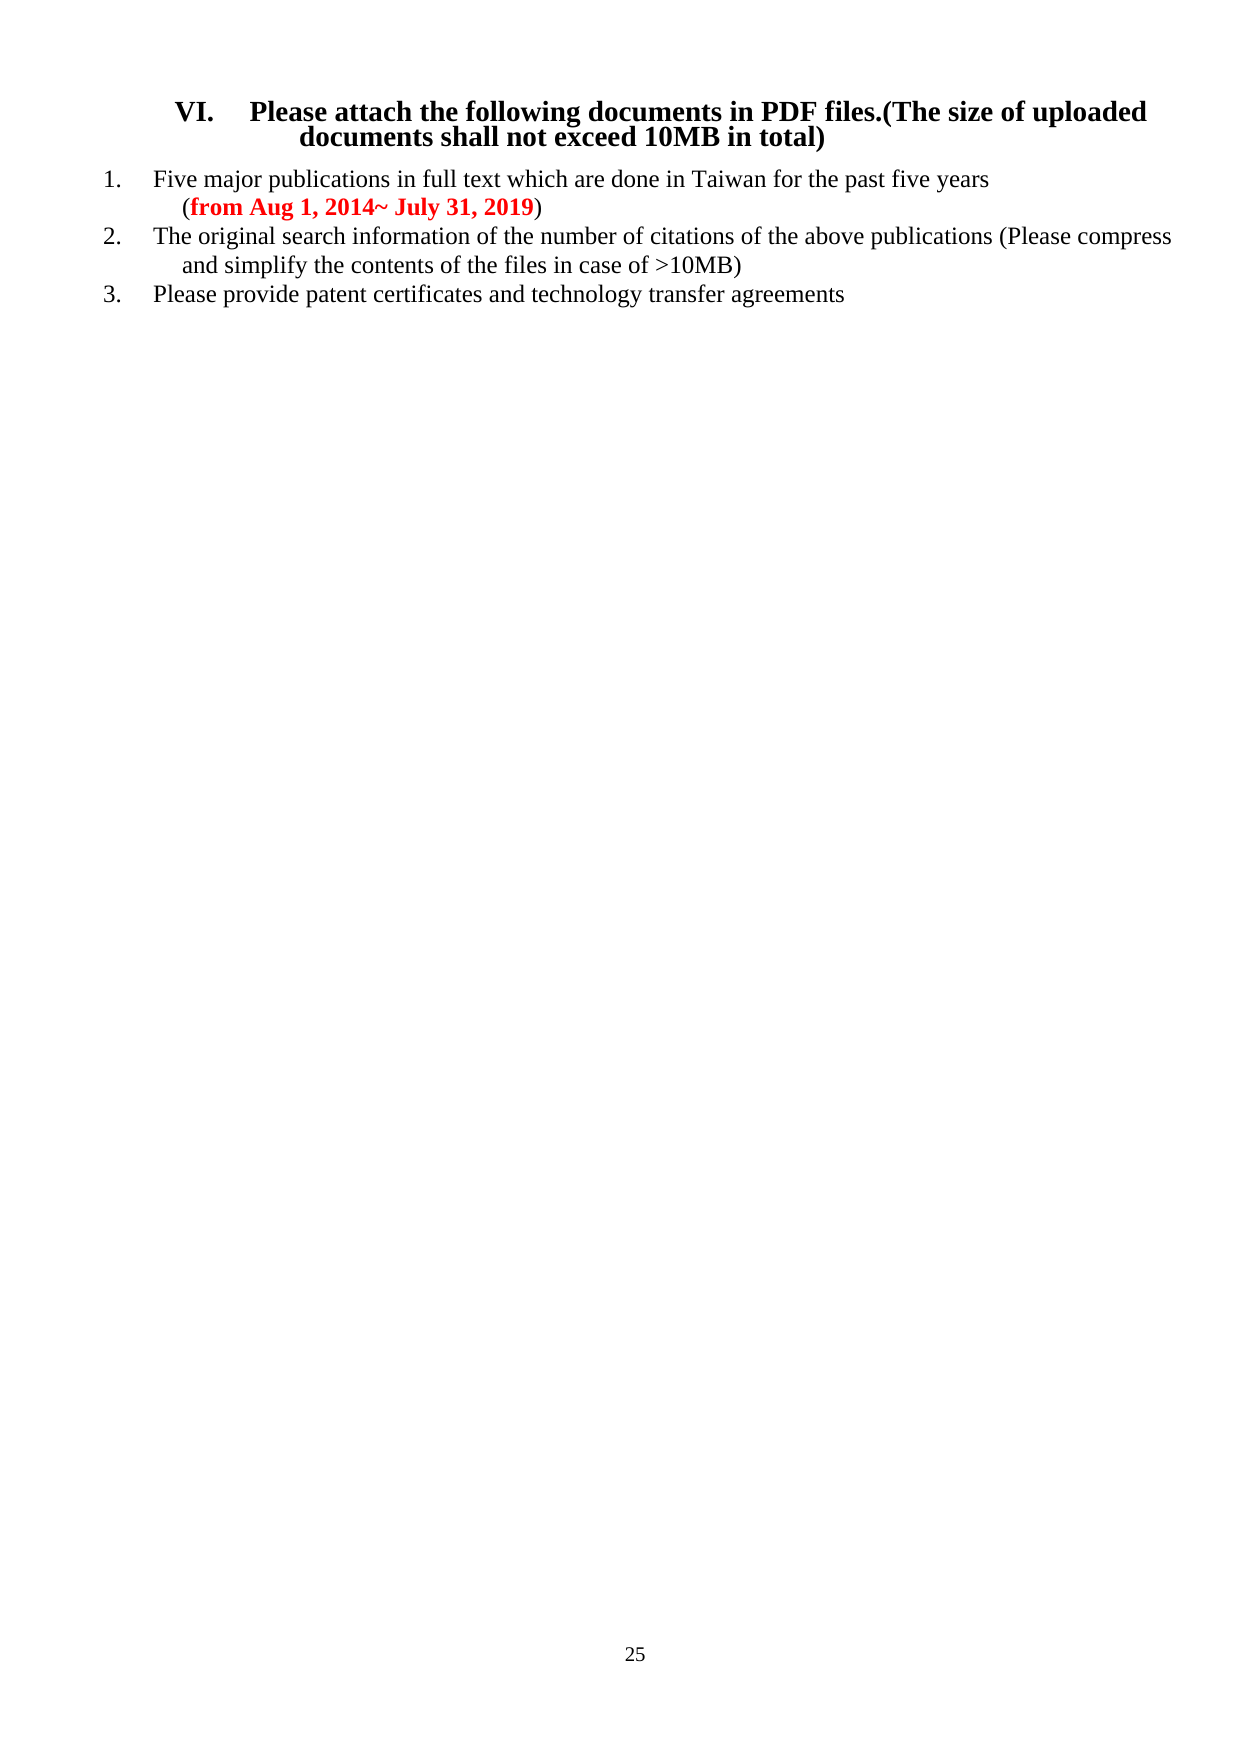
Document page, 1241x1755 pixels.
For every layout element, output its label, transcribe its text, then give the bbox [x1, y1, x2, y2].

list Please provide patent certificates and technology transfer agreements [103, 279, 1186, 307]
list The original search information of the number of citations of the above publications (Please compress and simplify the contents of the files in case of >10MB) [103, 221, 1186, 279]
list Please attach the following documents in PDF files.(The size of uploaded documents shall not exceed 10MB in total) [174, 101, 1186, 151]
list Five major publications in full text which are done in Taiwan for the past five years (from Aug 1, 2014~ July 31, 2019) [103, 164, 1186, 221]
